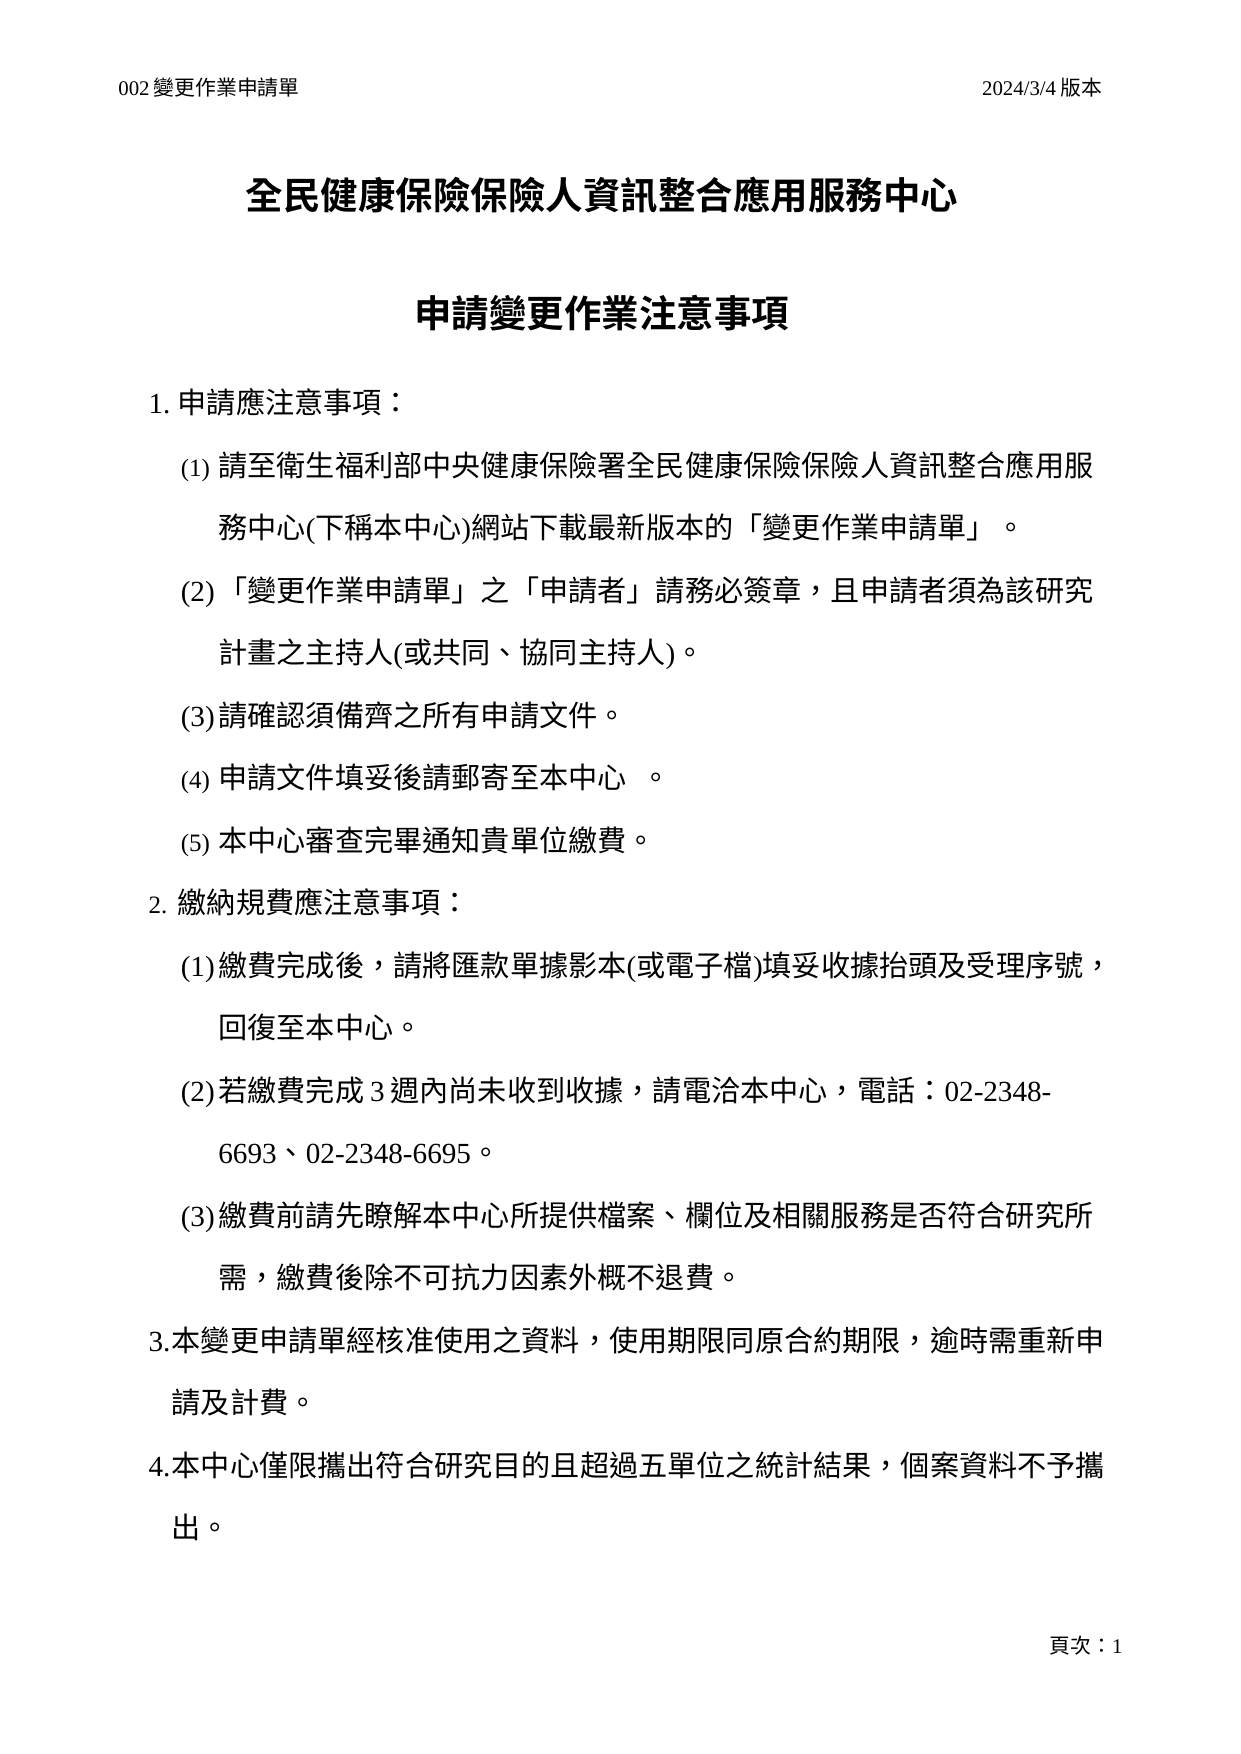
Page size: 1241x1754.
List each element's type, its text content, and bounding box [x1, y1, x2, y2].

list 本中心僅限攜出符合研究目的且超過五單位之統計結果，個案資料不予攜出。 [148, 1422, 1122, 1547]
list 請確認須備齊之所有申請文件。 [181, 672, 1122, 734]
list 本中心審查完畢通知貴單位繳費。 [181, 797, 1122, 859]
text 全民健康保險保險人資訊整合應用服務中心 [81, 151, 1122, 214]
list 申請應注意事項： [148, 359, 1122, 422]
list 若繳費完成3週內尚未收到收據，請電洽本中心，電話：02-2348-6693、02-2348-6695。 [181, 1047, 1122, 1172]
list 繳費前請先瞭解本中心所提供檔案、欄位及相關服務是否符合研究所需，繳費後除不可抗力因素外概不退費。 [181, 1172, 1122, 1297]
list 申請文件填妥後請郵寄至本中心 。 [181, 734, 1122, 797]
text 申請變更作業注意事項 [81, 269, 1122, 332]
list 請至衛生福利部中央健康保險署全民健康保險保險人資訊整合應用服務中心(下稱本中心)網站下載最新版本的「變更作業申請單」。 [181, 422, 1122, 547]
list 本變更申請單經核准使用之資料，使用期限同原合約期限，逾時需重新申請及計費。 [148, 1297, 1122, 1422]
list 繳納規費應注意事項： [148, 859, 1122, 922]
list 「變更作業申請單」之「申請者」請務必簽章，且申請者須為該研究計畫之主持人(或共同、協同主持人)。 [181, 547, 1122, 672]
list 繳費完成後，請將匯款單據影本(或電子檔)填妥收據抬頭及受理序號，回復至本中心。 [181, 922, 1122, 1047]
